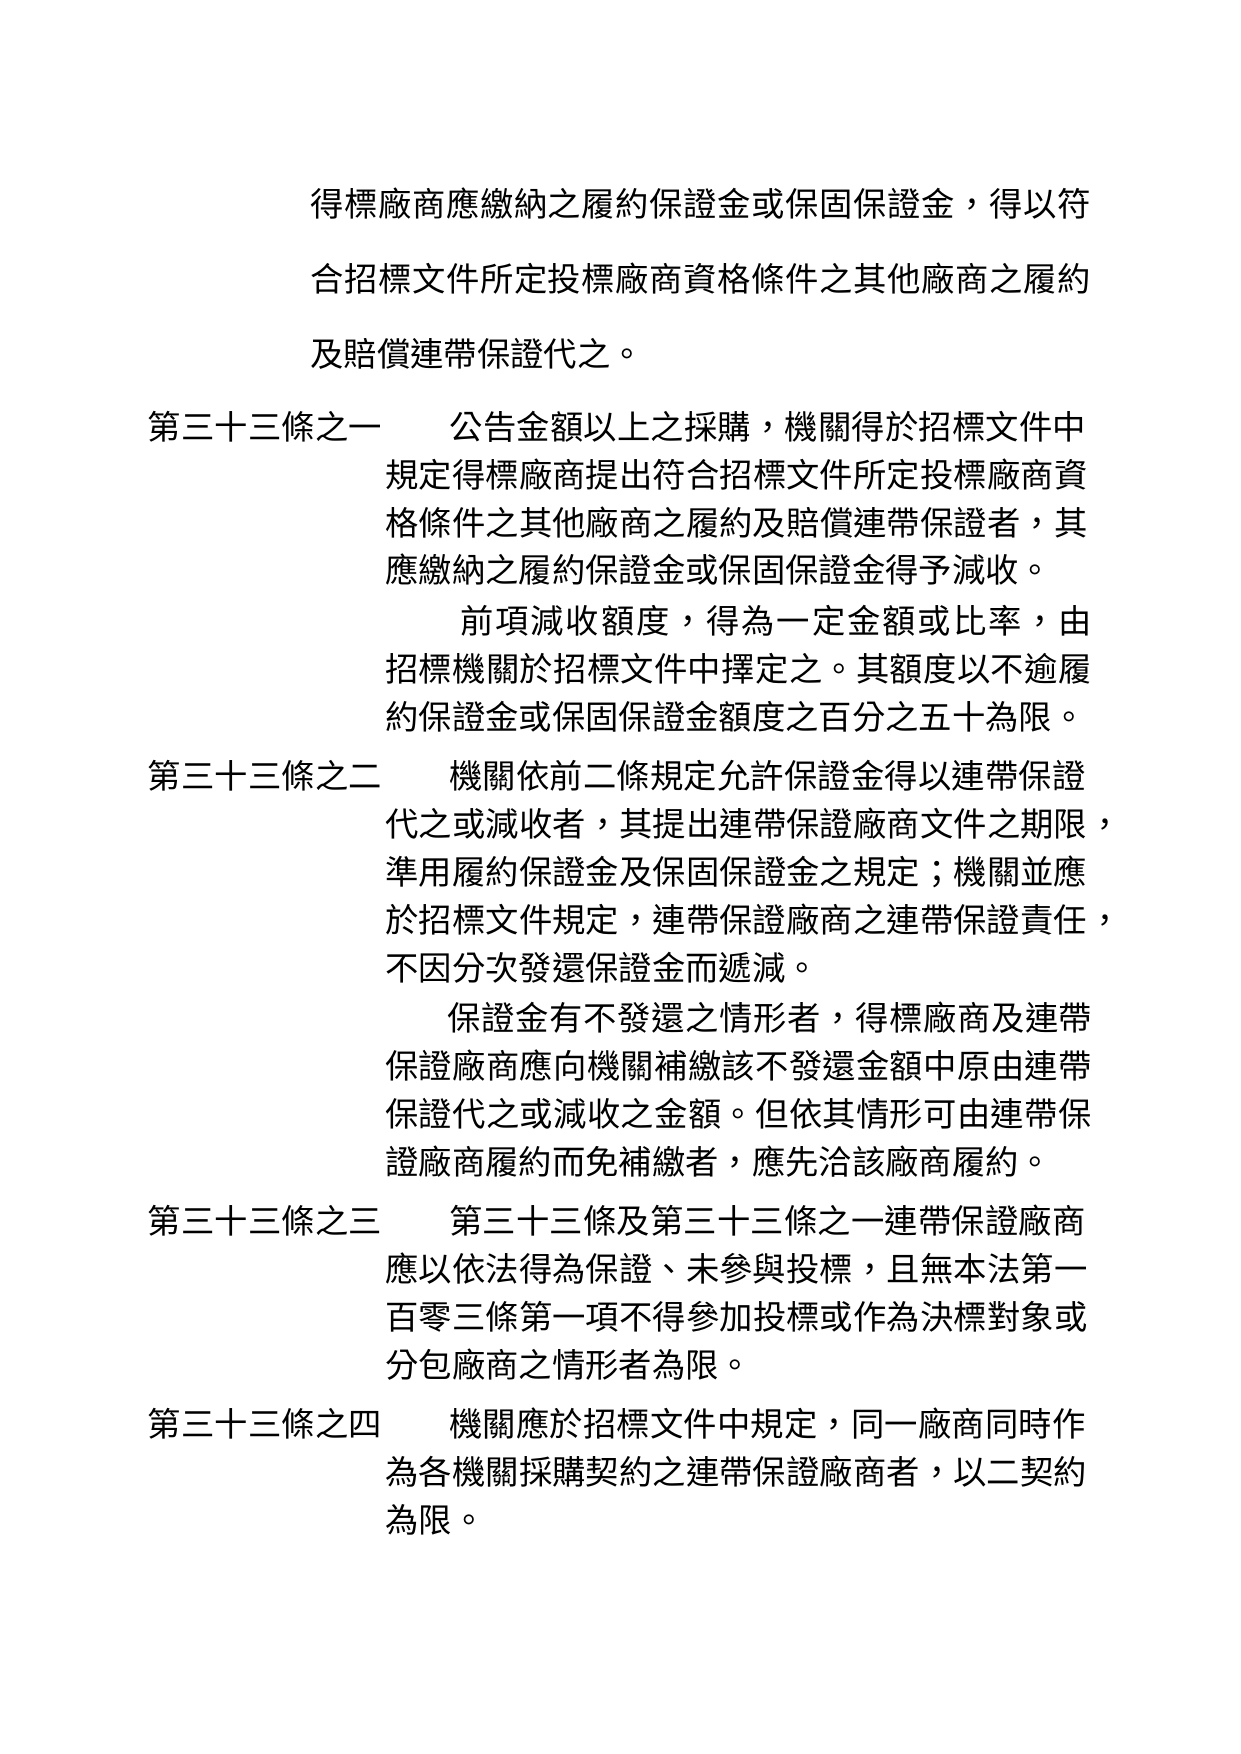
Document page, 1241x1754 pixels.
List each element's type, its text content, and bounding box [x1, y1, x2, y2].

text 保證金有不發還之情形者，得標廠商及連帶保證廠商應向機關補繳該不發還金額中原由連帶保證代之或減收之金額。但依其情形可由連帶保證廠商履約而免補繳者，應先洽該廠商履約。 [385, 992, 1092, 1184]
text 得標廠商應繳納之履約保證金或保固保證金，得以符合招標文件所定投標廠商資格條件之其他廠商之履約及賠償連帶保證代之。 [148, 164, 1092, 389]
text 第三十三條之二 機關依前二條規定允許保證金得以連帶保證代之或減收者，其提出連帶保證廠商文件之期限，準用履約保證金及保固保證金之規定；機關並應於招標文件規定，連帶保證廠商之連帶保證責任，不因分次發還保證金而遞減。 [148, 750, 1088, 989]
text 第三十三條之四 機關應於招標文件中規定，同一廠商同時作為各機關採購契約之連帶保證廠商者，以二契約為限。 [148, 1398, 1088, 1542]
text 第三十三條之一 公告金額以上之採購，機關得於招標文件中規定得標廠商提出符合招標文件所定投標廠商資格條件之其他廠商之履約及賠償連帶保證者，其應繳納之履約保證金或保固保證金得予減收。 [148, 401, 1088, 592]
text 前項減收額度，得為一定金額或比率，由招標機關於招標文件中擇定之。其額度以不逾履約保證金或保固保證金額度之百分之五十為限。 [385, 595, 1092, 739]
text 第三十三條之三 第三十三條及第三十三條之一連帶保證廠商應以依法得為保證、未參與投標，且無本法第一百零三條第一項不得參加投標或作為決標對象或分包廠商之情形者為限。 [148, 1195, 1088, 1387]
